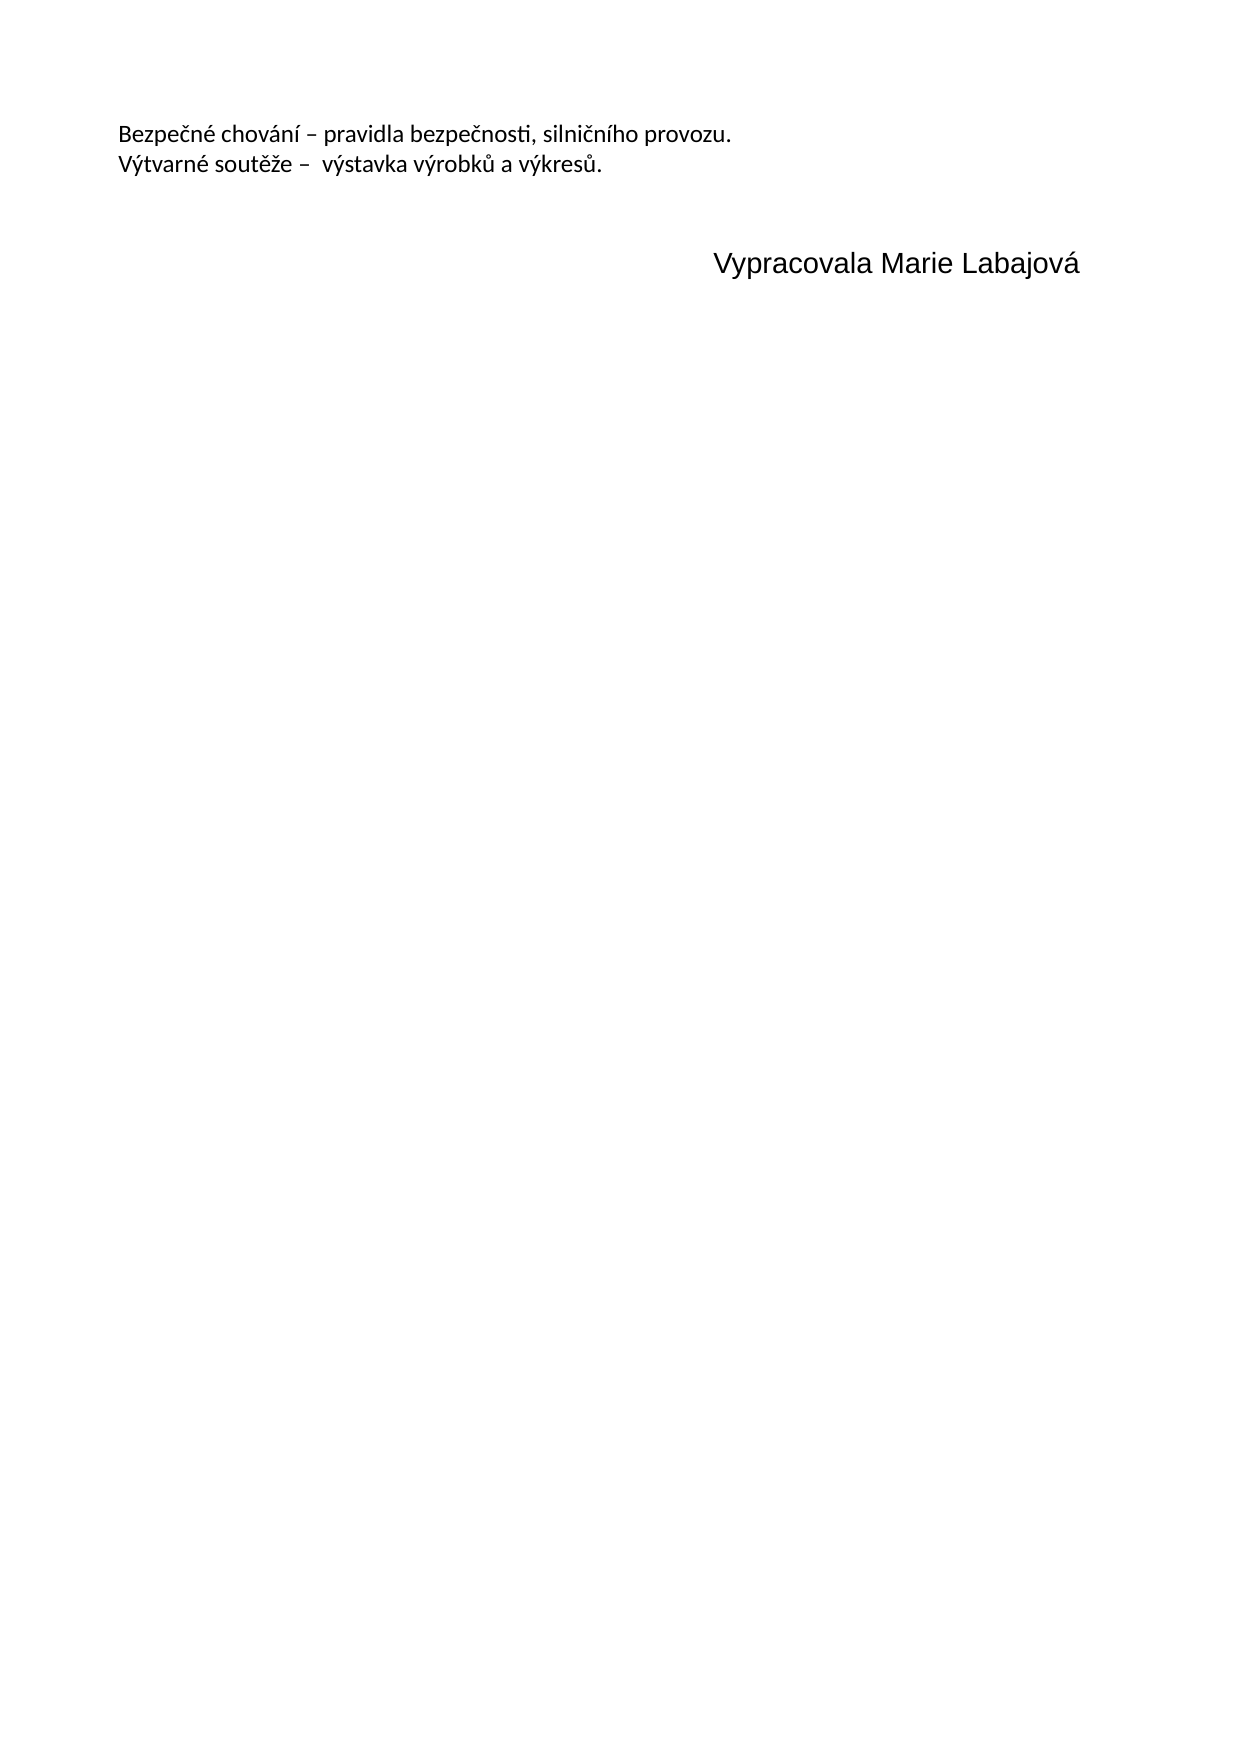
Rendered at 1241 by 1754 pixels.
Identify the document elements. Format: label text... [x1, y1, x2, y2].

text Vypracovala Marie Labajová [122, 246, 1122, 280]
text Bezpečné chování – pravidla bezpečnosti, silničního provozu. [118, 118, 1122, 149]
text Výtvarné soutěže – výstavka výrobků a výkresů. [118, 149, 1122, 179]
